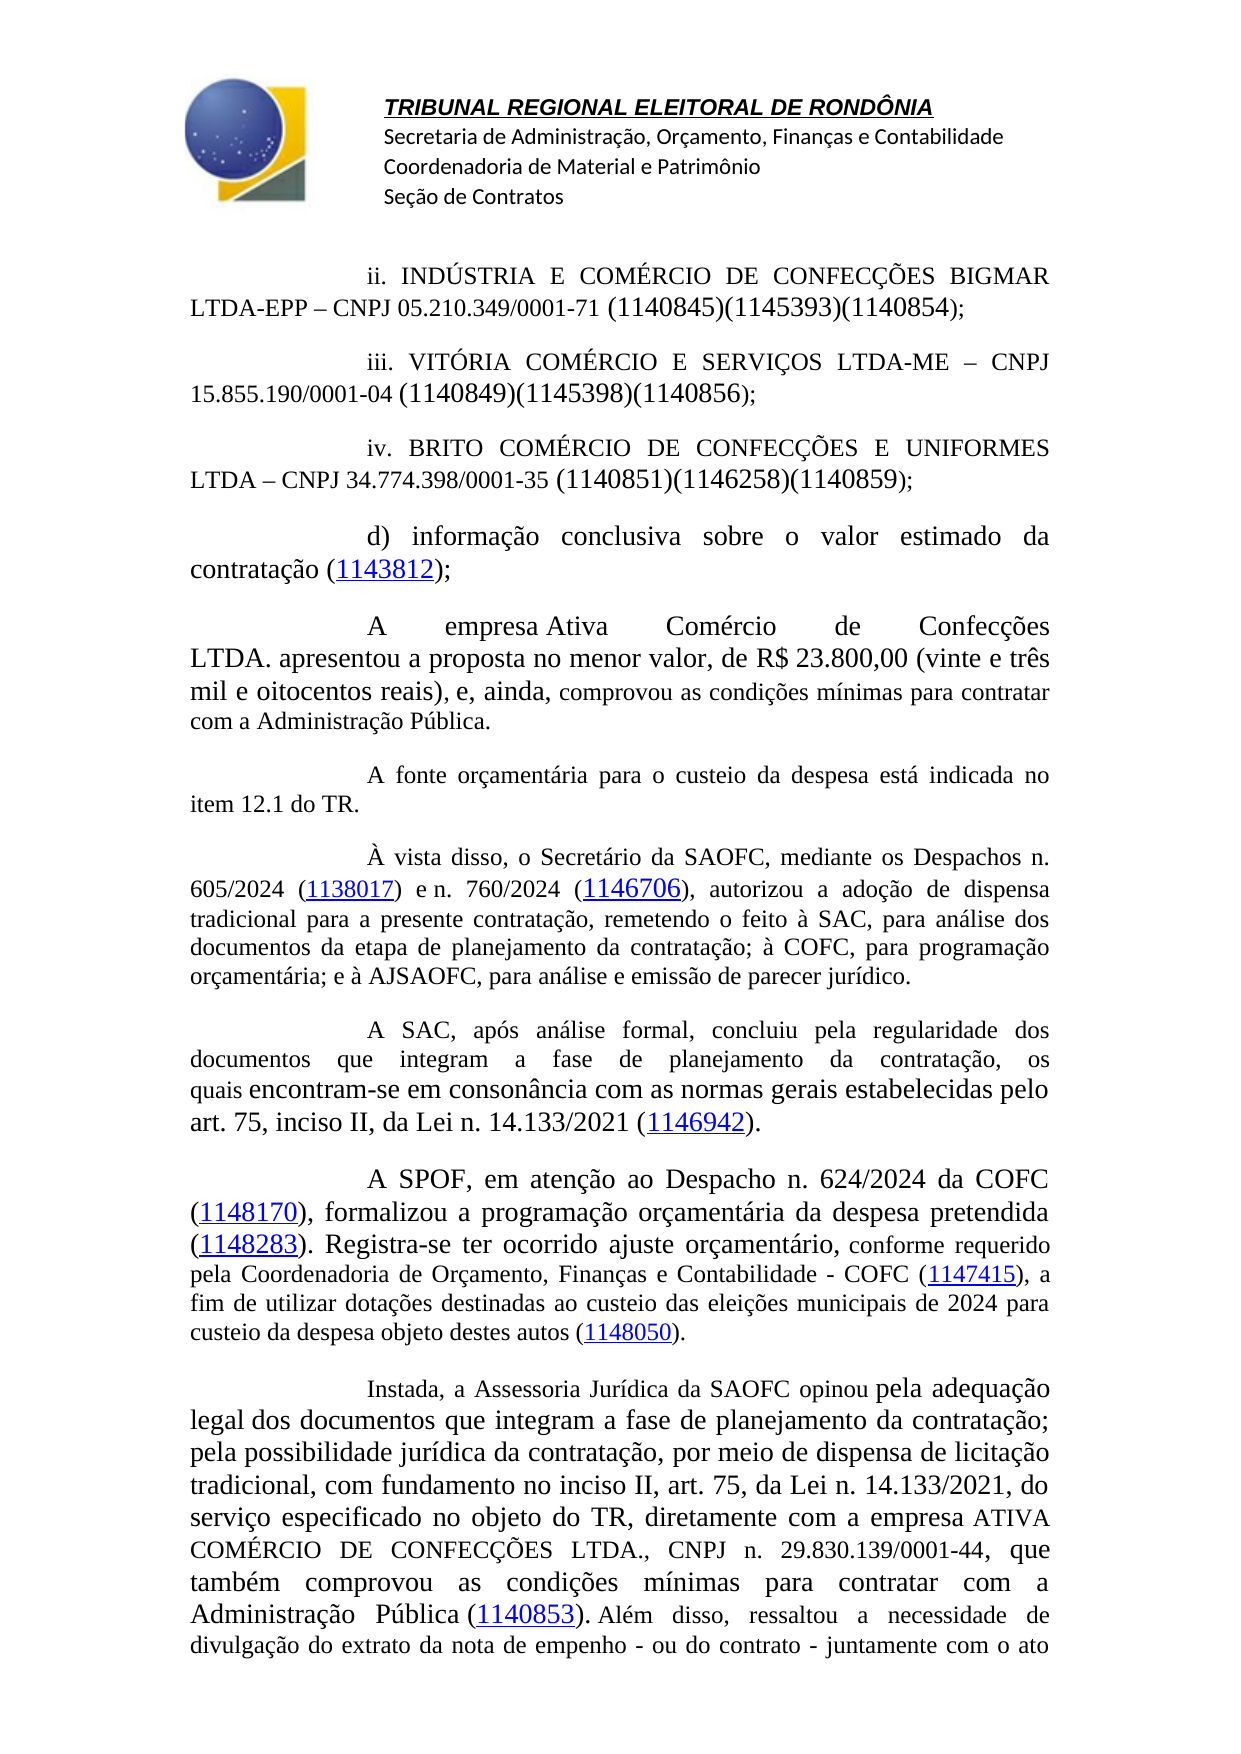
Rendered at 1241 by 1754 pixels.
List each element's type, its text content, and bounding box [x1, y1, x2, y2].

text d) informação conclusiva sobre o valor estimado da contratação (1143812); [190, 519, 1051, 584]
text A fonte orçamentária para o custeio da despesa está indicada no item 12.1 do TR. [190, 760, 1051, 817]
text A SAC, após análise formal, concluiu pela regularidade dos documentos que integram a fase de planejamento da contratação, os quais encontram-se em consonância com as normas gerais estabelecidas pelo art. 75, inciso II, da Lei n. 14.133/2021 (1146942). [190, 1015, 1051, 1137]
text iii. VITÓRIA COMÉRCIO E SERVIÇOS LTDA-ME – CNPJ 15.855.190/0001-04 (1140849)(1145398)(1140856); [190, 347, 1051, 408]
text À vista disso, o Secretário da SAOFC, mediante os Despachos n. 605/2024 (1138017) e n. 760/2024 (1146706), autorizou a adoção de dispensa tradicional para a presente contratação, remetendo o feito à SAC, para análise dos documentos da etapa de planejamento da contratação; à COFC, para programação orçamentária; e à AJSAOFC, para análise e emissão de parecer jurídico. [190, 842, 1051, 990]
text A empresa Ativa Comércio de Confecções LTDA. apresentou a proposta no menor valor, de R$ 23.800,00 (vinte e três mil e oitocentos reais), e, ainda, comprovou as condições mínimas para contratar com a Administração Pública. [190, 609, 1051, 735]
text ii. INDÚSTRIA E COMÉRCIO DE CONFECÇÕES BIGMAR LTDA-EPP – CNPJ 05.210.349/0001-71 (1140845)(1145393)(1140854); [190, 261, 1051, 322]
text Instada, a Assessoria Jurídica da SAOFC opinou pela adequação legal dos documentos que integram a fase de planejamento da contratação; pela possibilidade jurídica da contratação, por meio de dispensa de licitação tradicional, com fundamento no inciso II, art. 75, da Lei n. 14.133/2021, do serviço especificado no objeto do TR, diretamente com a empresa ATIVA COMÉRCIO DE CONFECÇÕES LTDA., CNPJ n. 29.830.139/0001-44, que também comprovou as condições mínimas para contratar com a Administração Pública (1140853). Além disso, ressaltou a necessidade de divulgação do extrato da nota de empenho - ou do contrato - juntamente com o ato [190, 1371, 1051, 1658]
text iv. BRITO COMÉRCIO DE CONFECÇÕES E UNIFORMES LTDA – CNPJ 34.774.398/0001-35 (1140851)(1146258)(1140859); [190, 433, 1051, 494]
text A SPOF, em atenção ao Despacho n. 624/2024 da COFC (1148170), formalizou a programação orçamentária da despesa pretendida (1148283). Registra-se ter ocorrido ajuste orçamentário, conforme requerido pela Coordenadoria de Orçamento, Finanças e Contabilidade - COFC (1147415), a fim de utilizar dotações destinadas ao custeio das eleições municipais de 2024 para custeio da despesa objeto destes autos (1148050). [190, 1162, 1051, 1346]
